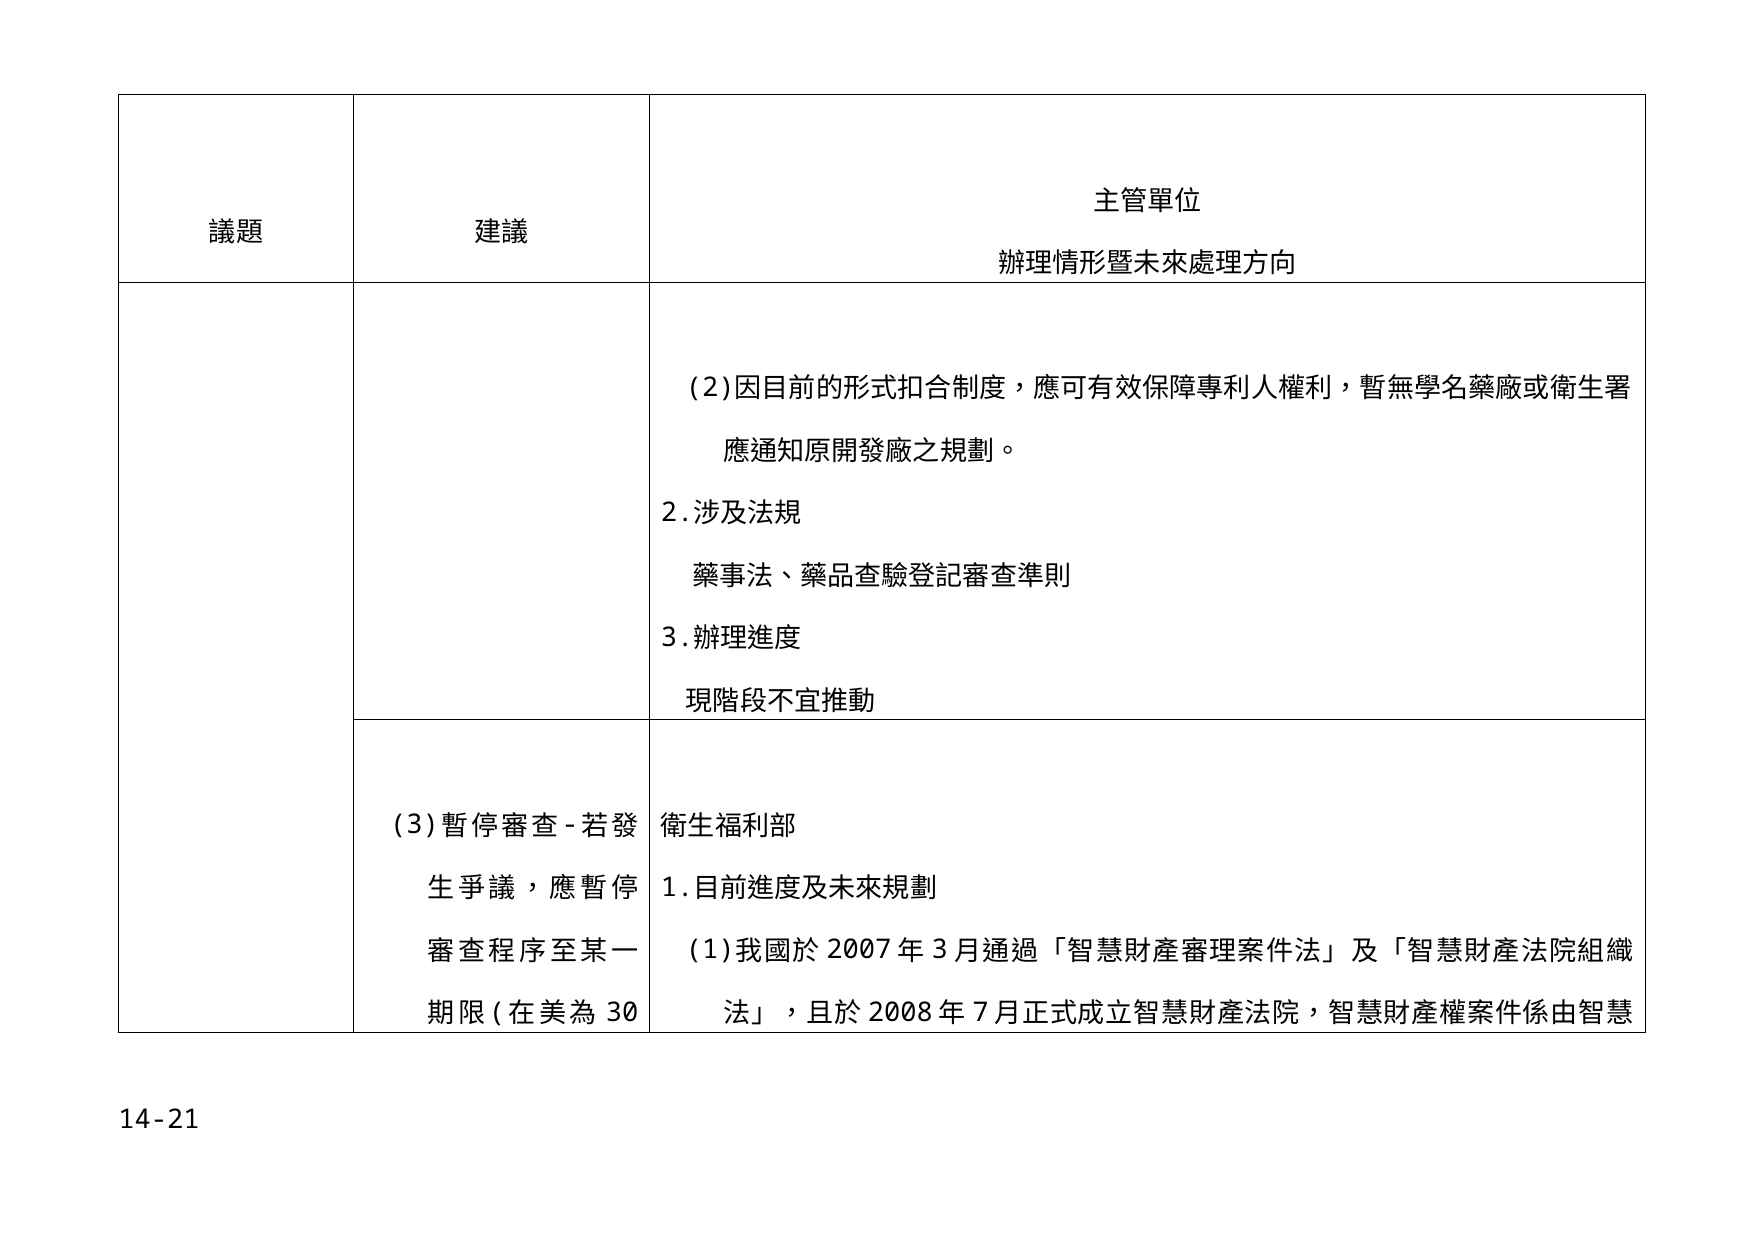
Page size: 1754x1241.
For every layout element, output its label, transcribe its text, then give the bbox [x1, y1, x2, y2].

table_header 建議 [354, 95, 649, 282]
table_cell [119, 283, 353, 1032]
table_cell (2)因目前的形式扣合制度，應可有效保障專利人權利，暫無學名藥廠或衛生署應通知原開發廠之規劃。 2.涉及法規 藥事法、藥品查驗登記審查準則 3.辦理進度 現階段不宜推動 [650, 283, 1645, 719]
table_cell 衛生福利部 1.目前進度及未來規劃 (1)我國於2007年3月通過「智慧財產審理案件法」及「智慧財產法院組織法」，且於2008年7月正式成立智慧財產法院，智慧財產權案件係由智慧 [650, 720, 1645, 1032]
table_header 主管單位 辦理情形暨未來處理方向 [650, 95, 1645, 282]
table_header 議題 [119, 95, 353, 282]
table_cell (3)暫停審查-若發生爭議，應暫停審查程序至某一期限(在美為30 [354, 720, 649, 1032]
table_cell [354, 283, 649, 719]
